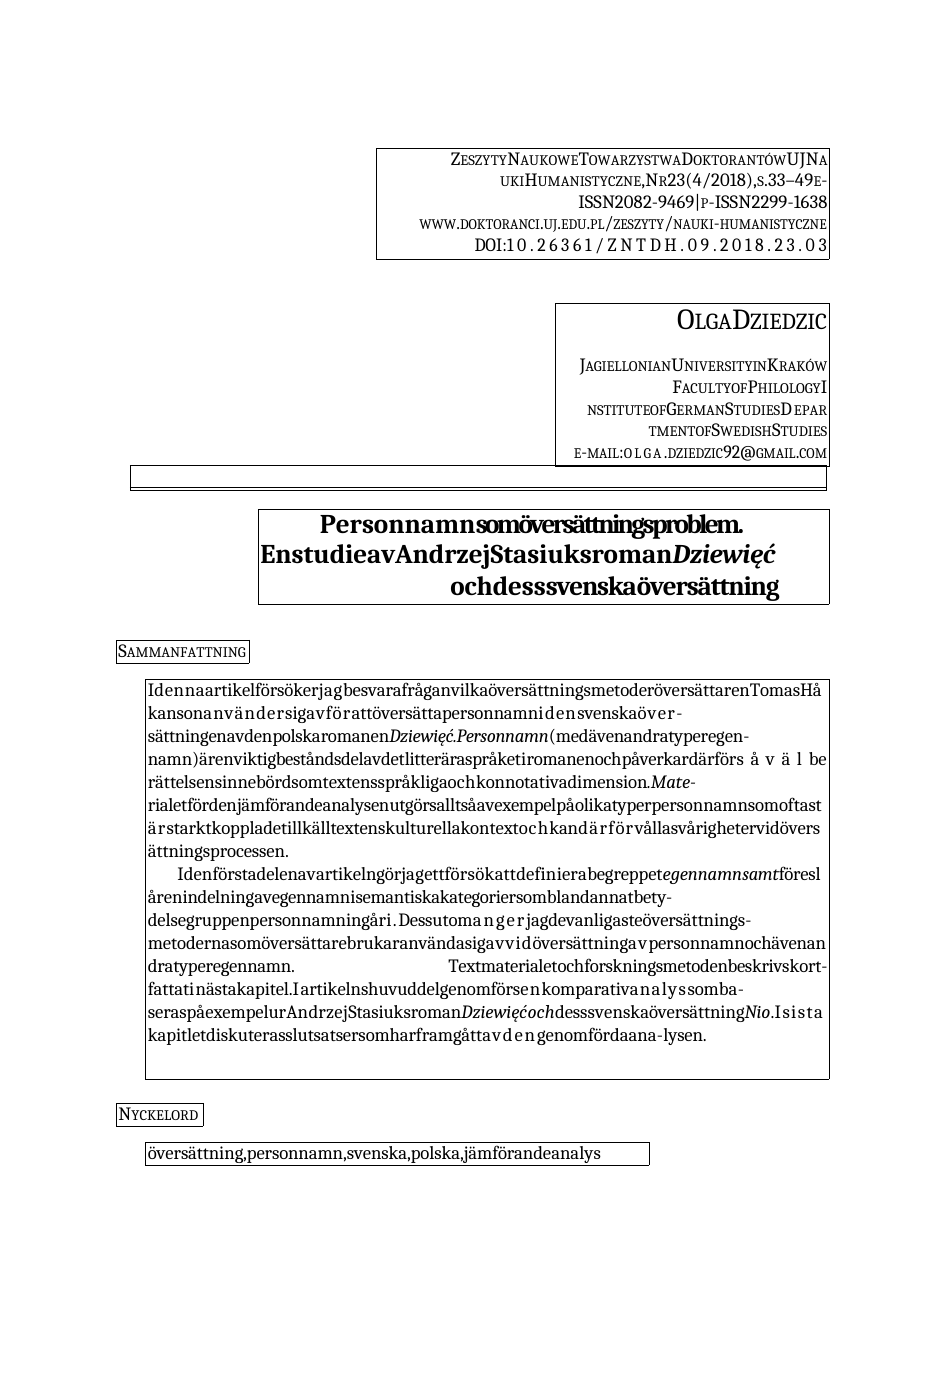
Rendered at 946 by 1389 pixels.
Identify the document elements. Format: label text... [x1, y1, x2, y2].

text IdennaartikelförsökerjagbesvarafråganvilkaöversättningsmetoderöversättarenTomasHåkansonanvändersigavförattöversättapersonnamnidensvenskaöver-sättningenavdenpolskaromanenDziewięć.Personnamn(medävenandratyperegen-namn)ärenviktigbeståndsdelavdetlitteräraspråketiromanenochpåverkardärförsåvälberättelsensinnebördsomtextensspråkligaochkonnotativadimension.Mate-rialetfördenjämförandeanalysenutgörsalltsåavexempelpåolikatyperpersonnamnsomoftastärstarktkoppladetillkälltextenskulturellakontextochkandärförvållasvårighetervidöversättningsprocessen. [148, 680, 827, 862]
text NYCKELORD [118, 1104, 203, 1124]
text ZESZYTYNAUKOWETOWARZYSTWADOKTORANTÓWUJNAUKIHUMANISTYCZNE,NR23(4/2018),S.33–49E-ISSN2082-9469|P-ISSN2299-1638 [441, 149, 827, 213]
text SAMMANFATTNING [118, 641, 249, 661]
text FACULTYOFPHILOLOGYINSTITUTEOFGERMANSTUDIESDEPARTMENTOFSWEDISHSTUDIES [585, 377, 827, 441]
text Personnamnsomöversättningsproblem. [260, 510, 829, 539]
text DOI:10.26361/ZNTDH.09.2018.23.03 [377, 234, 827, 256]
text Idenförstadelenavartikelngörjagettförsökattdefinierabegreppetegennamnsamtföreslårenindelningavegennamnisemantiskakategoriersomblandannatbety-delsegruppenpersonnamningåri.Dessutomangerjagdevanligasteöversättnings-metodernasomöversättarebrukaranvändasigavvidöversättningavpersonnamnochävenandratyperegennamn. Textmaterialetochforskningsmetodenbeskrivskort-fattatinästakapitel.Iartikelnshuvuddelgenomförsenkomparativanalyssomba-seraspåexempelurAndrzejStasiuksromanDziewięćochdesssvenskaöversättningNio.Isistakapitletdiskuterasslutsatsersomharframgåttavdengenomfördaana-lysen. [148, 863, 827, 1046]
text ochdesssvenskaöversättning [450, 571, 829, 602]
text EnstudieavAndrzejStasiuksromanDziewięć [260, 539, 829, 571]
text E-MAIL:OLGA.DZIEDZIC92@GMAIL.COM [556, 441, 827, 463]
text OLGADZIEDZIC [556, 304, 827, 336]
text JAGIELLONIANUNIVERSITYINKRAKÓW [556, 355, 827, 377]
text WWW.DOKTORANCI.UJ.EDU.PL/ZESZYTY/NAUKI-HUMANISTYCZNE [377, 213, 827, 234]
text översättning,personnamn,svenska,polska,jämförandeanalys [148, 1143, 649, 1163]
